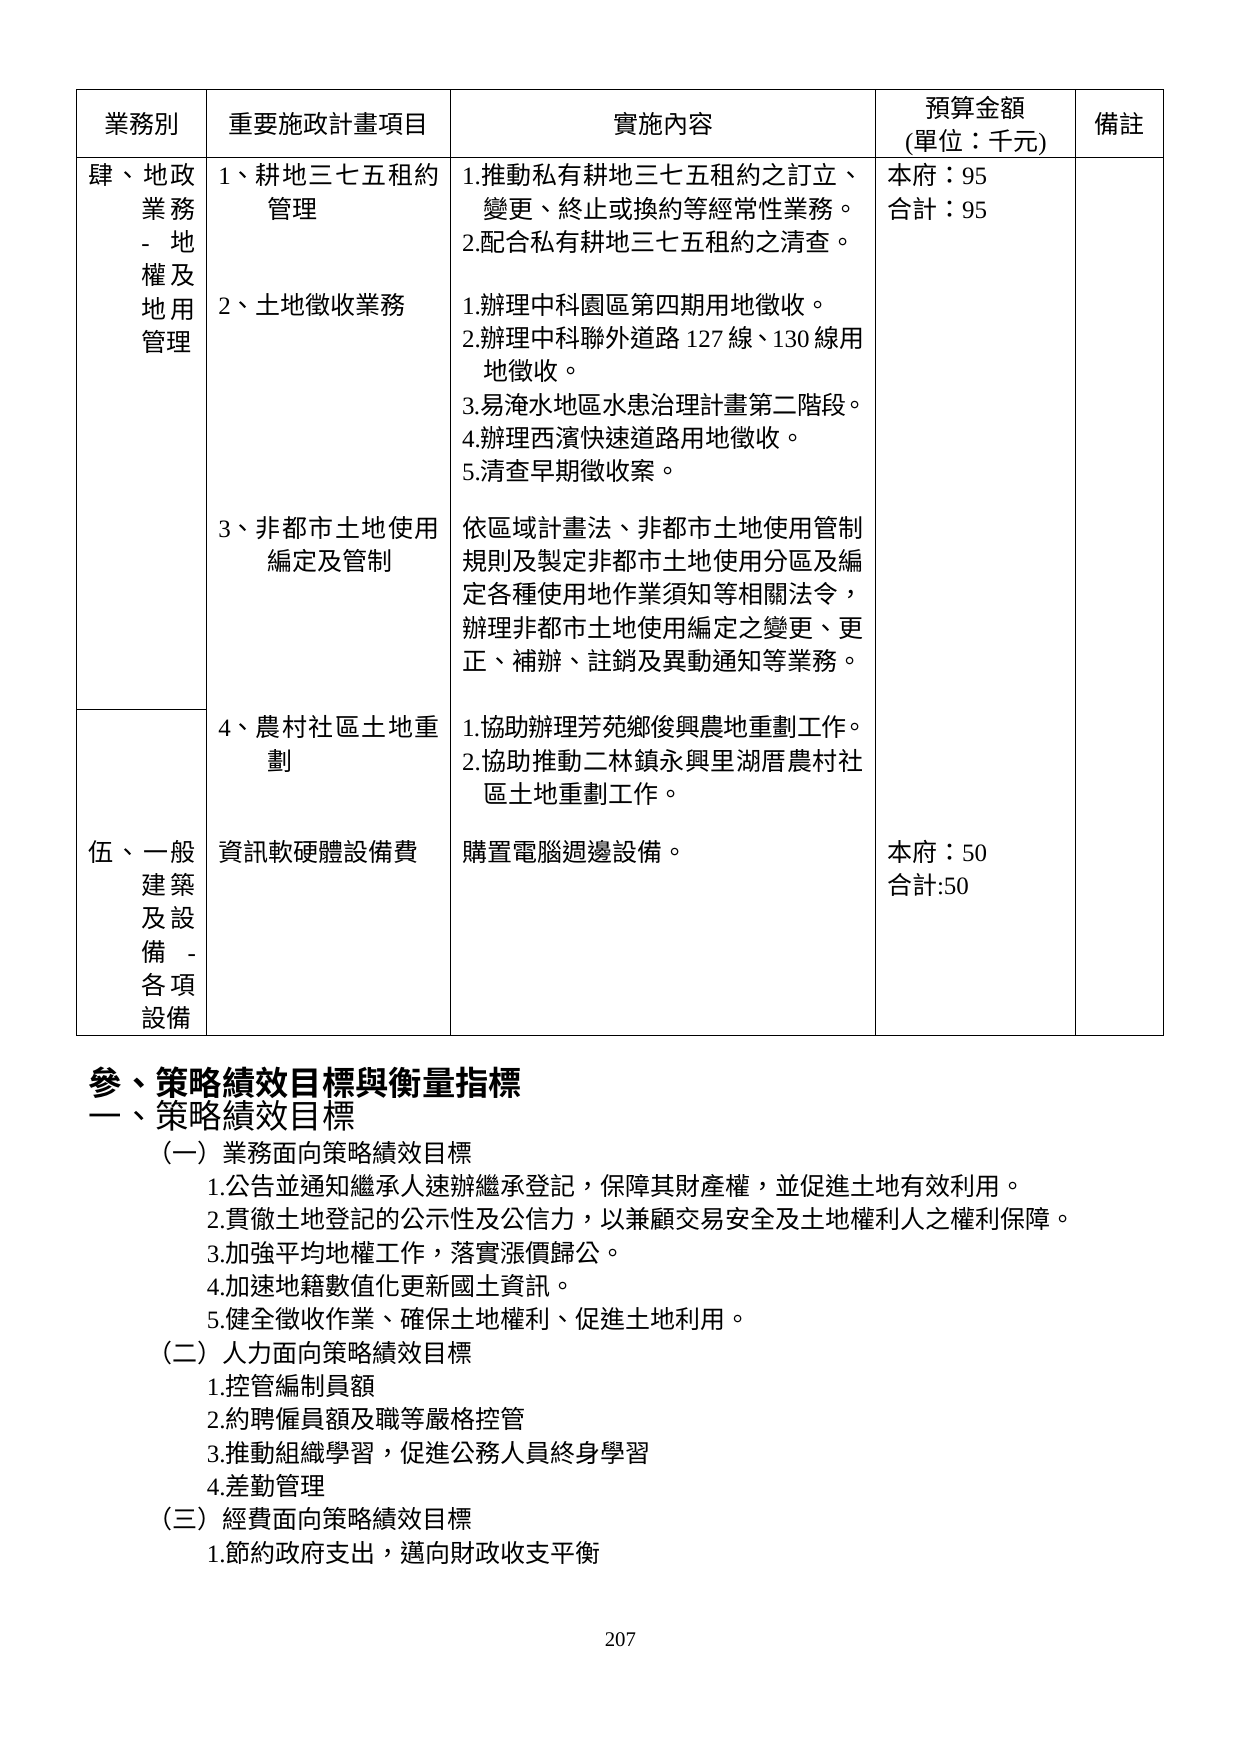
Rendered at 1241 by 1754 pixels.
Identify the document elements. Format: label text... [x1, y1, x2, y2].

text 1.控管編制員額 [207, 1369, 1152, 1402]
text 參、策略績效目標與衡量指標 [88, 1069, 1152, 1102]
table_cell 本府：50 合計:50 [876, 835, 1075, 1034]
table_cell 耕地三七五租約管理 [207, 158, 450, 286]
text 2.貫徹土地登記的公示性及公信力，以兼顧交易安全及土地權利人之權利保障。 [207, 1202, 1152, 1236]
text 1.公告並通知繼承人速辦繼承登記，保障其財產權，並促進土地有效利用。 [207, 1169, 1152, 1202]
table_cell 購置電腦週邊設備。 [451, 835, 875, 1034]
text （二）人力面向策略績效目標 [148, 1336, 1152, 1369]
table_cell [1076, 286, 1163, 509]
table_cell 1.協助辦理芳苑鄉俊興農地重劃工作。 2.協助推動二林鎮永興里湖厝農村社區土地重劃工作。 [451, 709, 875, 834]
text 3.推動組織學習，促進公務人員終身學習 [207, 1436, 1152, 1469]
text 3.加強平均地權工作，落實漲價歸公。 [207, 1236, 1152, 1269]
table_cell 土地徵收業務 [207, 286, 450, 509]
table_cell [876, 509, 1075, 709]
table_header 預算金額 (單位：千元) [876, 90, 1075, 157]
table_header 實施內容 [451, 90, 875, 157]
table_cell 1.辦理中科園區第四期用地徵收。 2.辦理中科聯外道路127線、130線用地徵收。 3.易淹水地區水患治理計畫第二階段。 4.辦理西濱快速道路用地徵收。 5.清查早期徵收案。 [451, 286, 875, 509]
table_cell [876, 286, 1075, 509]
table_cell 1.推動私有耕地三七五租約之訂立、變更、終止或換約等經常性業務。 2.配合私有耕地三七五租約之清查。 [451, 158, 875, 286]
table_cell 非都市土地使用編定及管制 [207, 509, 450, 709]
table_cell [1076, 509, 1163, 709]
text （三）經費面向策略績效目標 [148, 1502, 1152, 1536]
table_cell [1076, 835, 1163, 1034]
text 一、策略績效目標 [88, 1102, 1152, 1136]
table_header 重要施政計畫項目 [207, 90, 450, 157]
text 1.節約政府支出，邁向財政收支平衡 [207, 1536, 1152, 1569]
text 5.健全徵收作業、確保土地權利、促進土地利用。 [207, 1302, 1152, 1336]
table_cell 伍、一般建築及設備-各項設備 [77, 835, 206, 1034]
table_cell [1076, 158, 1163, 286]
text （一）業務面向策略績效目標 [148, 1136, 1152, 1169]
table_cell 肆、地政業務-地權及地用管理 [77, 158, 206, 709]
table_cell [876, 709, 1075, 834]
table_cell 本府：95 合計：95 [876, 158, 1075, 286]
table_cell 依區域計畫法、非都市土地使用管制規則及製定非都市土地使用分區及編定各種使用地作業須知等相關法令，辦理非都市土地使用編定之變更、更正、補辦、註銷及異動通知等業務。 [451, 509, 875, 709]
table_cell [77, 710, 206, 834]
table_cell 資訊軟硬體設備費 [207, 835, 450, 1034]
text 4.差勤管理 [207, 1469, 1152, 1502]
table_cell 農村社區土地重劃 [207, 709, 450, 834]
text 2.約聘僱員額及職等嚴格控管 [207, 1402, 1152, 1436]
table_header 業務別 [77, 90, 206, 157]
table_cell [1076, 709, 1163, 834]
text 4.加速地籍數值化更新國土資訊。 [207, 1269, 1152, 1302]
table_header 備註 [1076, 90, 1163, 157]
